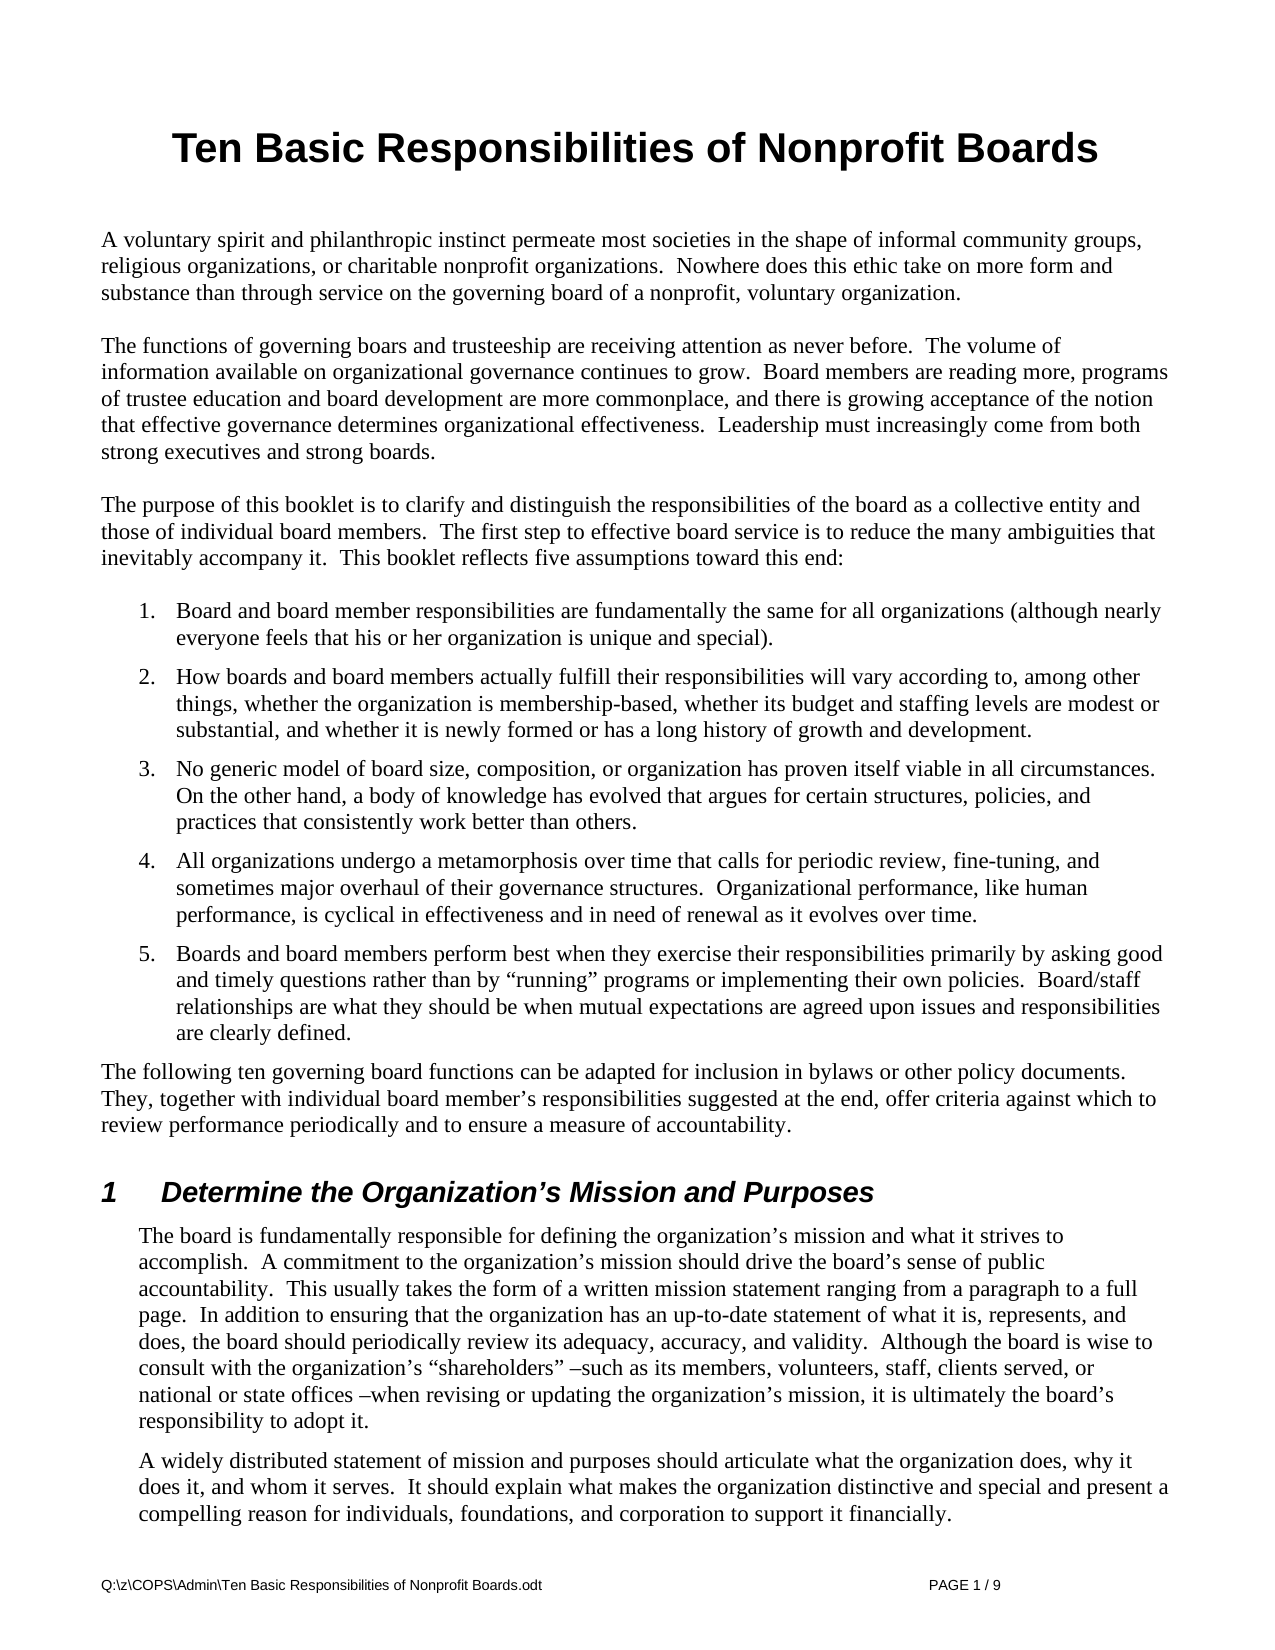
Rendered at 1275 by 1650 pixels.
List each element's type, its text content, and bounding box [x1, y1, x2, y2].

subtitle Ten Basic Responsibilities of Nonprofit Boards [101, 123, 1170, 171]
text The purpose of this booklet is to clarify and distinguish the responsibilities of the board as a collective entity and those of individual board members. The first step to effective board service is to reduce the many ambiguities that inevitably accompany it. This booklet reflects five assumptions toward this end: [101, 491, 1170, 597]
text The following ten governing board functions can be adapted for inclusion in bylaws or other policy documents. They, together with individual board member’s responsibilities suggested at the end, offer criteria against which to review performance periodically and to ensure a measure of accountability. [101, 1058, 1170, 1138]
text A widely distributed statement of mission and purposes should articulate what the organization does, why it does it, and whom it serves. It should explain what makes the organization distinctive and special and present a compelling reason for individuals, foundations, and corporation to support it financially. [138, 1446, 1170, 1526]
list All organizations undergo a metamorphosis over time that calls for periodic review, fine-tuning, and sometimes major overhaul of their governance structures. Organizational performance, like human performance, is cyclical in effectiveness and in need of renewal as it evolves over time. [138, 847, 1170, 927]
text The functions of governing boars and trusteeship are receiving attention as never before. The volume of information available on organizational governance continues to grow. Board members are reading more, programs of trustee education and board development are more commonplace, and there is growing acceptance of the notion that effective governance determines organizational effectiveness. Leadership must increasingly come from both strong executives and strong boards. [101, 332, 1170, 464]
subtitle Determine the Organization’s Mission and Purposes [101, 1175, 1170, 1209]
list Board and board member responsibilities are fundamentally the same for all organizations (although nearly everyone feels that his or her organization is unique and special). [138, 597, 1170, 650]
list No generic model of board size, composition, or organization has proven itself viable in all circumstances. On the other hand, a body of knowledge has evolved that argues for certain structures, policies, and practices that consistently work better than others. [138, 755, 1170, 835]
list How boards and board members actually fulfill their responsibilities will vary according to, among other things, whether the organization is membership-based, whether its budget and staffing levels are modest or substantial, and whether it is newly formed or has a long history of growth and development. [138, 663, 1170, 743]
text The board is fundamentally responsible for defining the organization’s mission and what it strives to accomplish. A commitment to the organization’s mission should drive the board’s sense of public accountability. This usually takes the form of a written mission statement ranging from a paragraph to a full page. In addition to ensuring that the organization has an up-to-date statement of what it is, represents, and does, the board should periodically review its adequacy, accuracy, and validity. Although the board is wise to consult with the organization’s “shareholders” –such as its members, volunteers, staff, clients served, or national or state offices –when revising or updating the organization’s mission, it is ultimately the board’s responsibility to adopt it. [138, 1221, 1170, 1434]
text A voluntary spirit and philanthropic instinct permeate most societies in the shape of informal community groups, religious organizations, or charitable nonprofit organizations. Nowhere does this ethic take on more form and substance than through service on the governing board of a nonprofit, voluntary organization. [101, 225, 1170, 305]
list Boards and board members perform best when they exercise their responsibilities primarily by asking good and timely questions rather than by “running” programs or implementing their own policies. Board/staff relationships are what they should be when mutual expectations are agreed upon issues and responsibilities are clearly defined. [138, 939, 1170, 1046]
